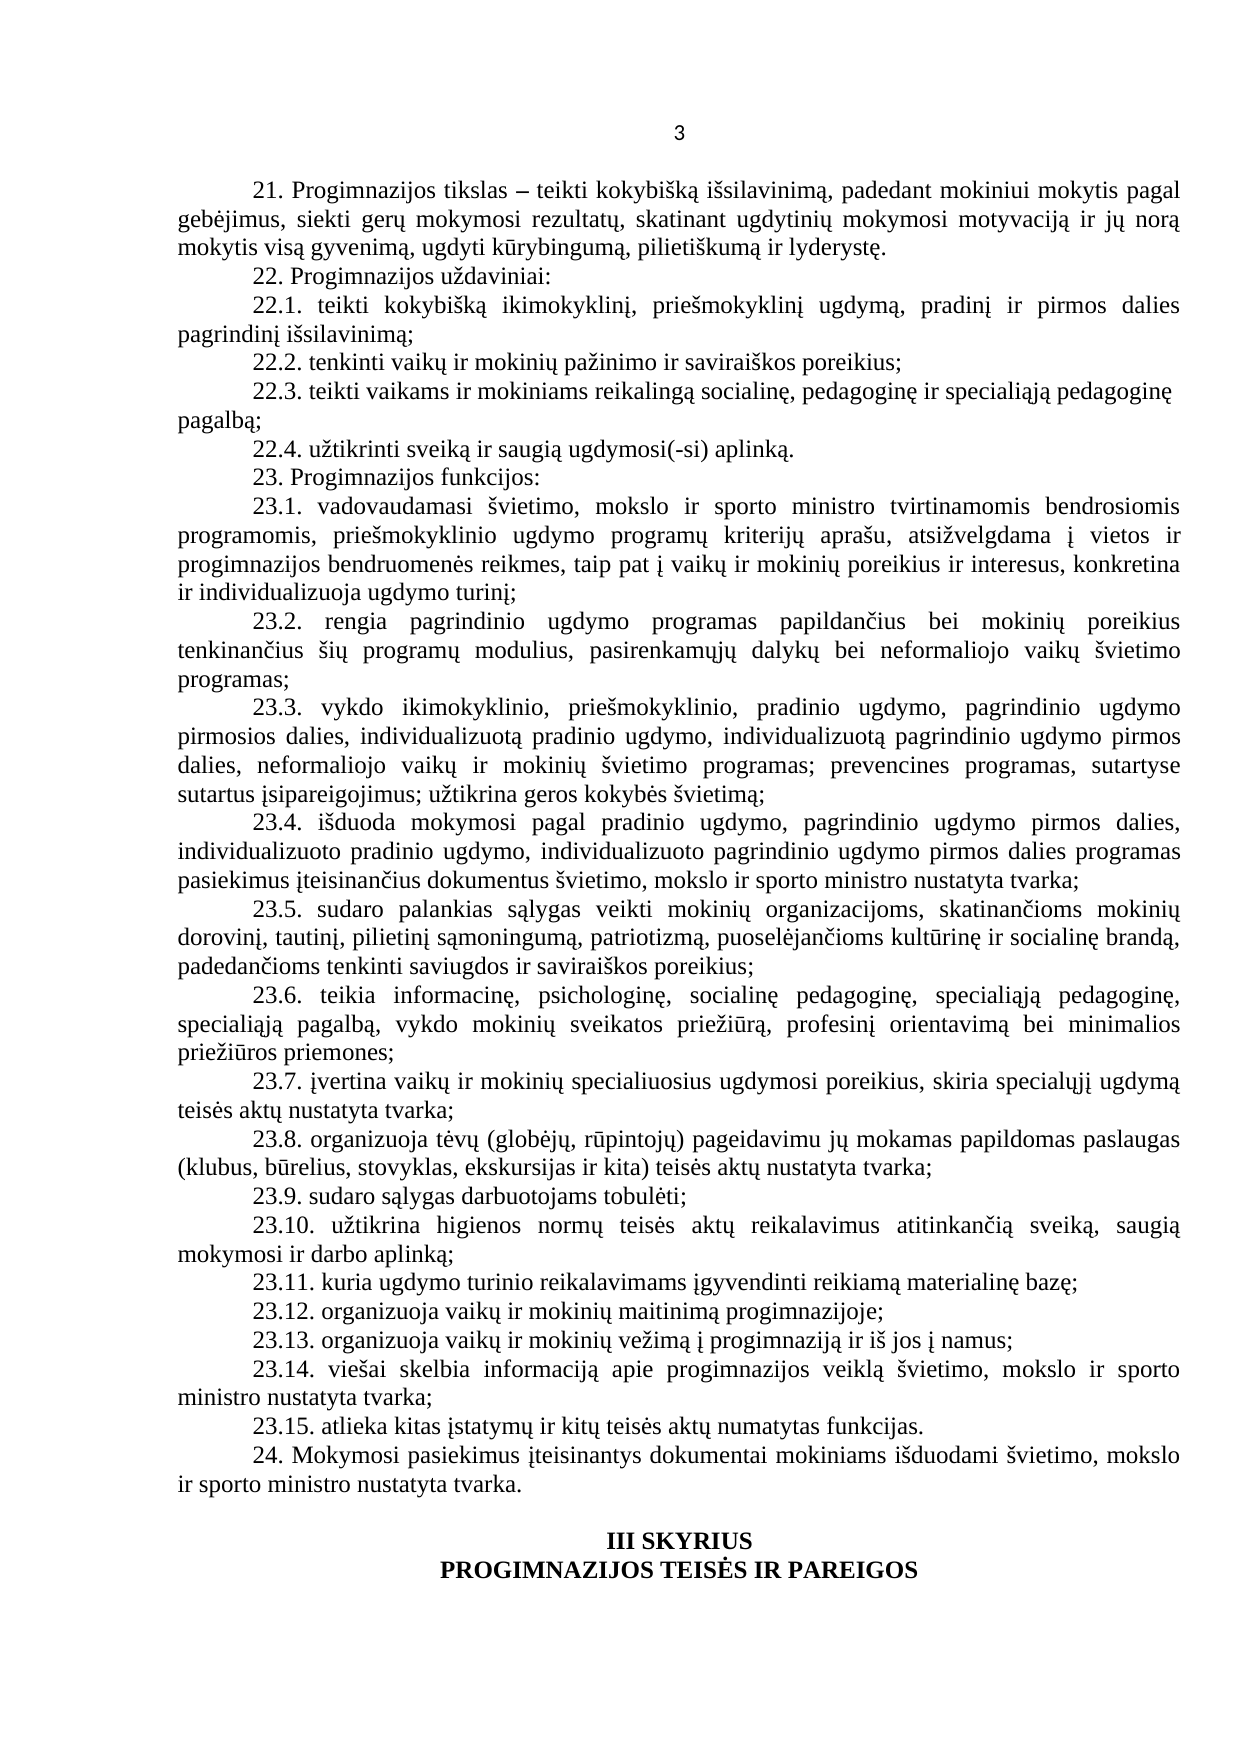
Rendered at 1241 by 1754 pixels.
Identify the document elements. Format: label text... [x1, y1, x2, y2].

text 23.9. sudaro sąlygas darbuotojams tobulėti; [177, 1181, 1181, 1210]
text 23.10. užtikrina higienos normų teisės aktų reikalavimus atitinkančią sveiką, saugią mokymosi ir darbo aplinką; [177, 1210, 1181, 1267]
text 23. Progimnazijos funkcijos: [177, 462, 1181, 491]
text 23.4. išduoda mokymosi pagal pradinio ugdymo, pagrindinio ugdymo pirmos dalies, individualizuoto pradinio ugdymo, individualizuoto pagrindinio ugdymo pirmos dalies programas pasiekimus įteisinančius dokumentus švietimo, mokslo ir sporto ministro nustatyta tvarka; [177, 807, 1181, 894]
text 23.6. teikia informacinę, psichologinę, socialinę pedagoginę, specialiąją pedagoginę, specialiąją pagalbą, vykdo mokinių sveikatos priežiūrą, profesinį orientavimą bei minimalios priežiūros priemones; [177, 980, 1181, 1066]
text 23.2. rengia pagrindinio ugdymo programas papildančius bei mokinių poreikius tenkinančius šių programų modulius, pasirenkamųjų dalykų bei neformaliojo vaikų švietimo programas; [177, 606, 1181, 692]
text 23.14. viešai skelbia informaciją apie progimnazijos veiklą švietimo, mokslo ir sporto ministro nustatyta tvarka; [177, 1354, 1181, 1411]
text 23.12. organizuoja vaikų ir mokinių maitinimą progimnazijoje; [177, 1296, 1181, 1325]
text 23.7. įvertina vaikų ir mokinių specialiuosius ugdymosi poreikius, skiria specialųjį ugdymą teisės aktų nustatyta tvarka; [177, 1066, 1181, 1124]
text 22.1. teikti kokybišką ikimokyklinį, priešmokyklinį ugdymą, pradinį ir pirmos dalies pagrindinį išsilavinimą; [177, 290, 1181, 347]
text 23.3. vykdo ikimokyklinio, priešmokyklinio, pradinio ugdymo, pagrindinio ugdymo pirmosios dalies, individualizuotą pradinio ugdymo, individualizuotą pagrindinio ugdymo pirmos dalies, neformaliojo vaikų ir mokinių švietimo programas; prevencines programas, sutartyse sutartus įsipareigojimus; užtikrina geros kokybės švietimą; [177, 692, 1181, 807]
text III SKYRIUS [177, 1526, 1181, 1555]
text 23.13. organizuoja vaikų ir mokinių vežimą į progimnaziją ir iš jos į namus; [177, 1325, 1181, 1354]
text 23.1. vadovaudamasi švietimo, mokslo ir sporto ministro tvirtinamomis bendrosiomis programomis, priešmokyklinio ugdymo programų kriterijų aprašu, atsižvelgdama į vietos ir progimnazijos bendruomenės reikmes, taip pat į vaikų ir mokinių poreikius ir interesus, konkretina ir individualizuoja ugdymo turinį; [177, 491, 1181, 606]
text 22. Progimnazijos uždaviniai: [177, 261, 1181, 290]
text PROGIMNAZIJOS TEISĖS IR PAREIGOS [177, 1555, 1181, 1584]
text 22.2. tenkinti vaikų ir mokinių pažinimo ir saviraiškos poreikius; [177, 347, 1181, 376]
text 23.8. organizuoja tėvų (globėjų, rūpintojų) pageidavimu jų mokamas papildomas paslaugas (klubus, būrelius, stovyklas, ekskursijas ir kita) teisės aktų nustatyta tvarka; [177, 1124, 1181, 1181]
text 22.4. užtikrinti sveiką ir saugią ugdymosi(-si) aplinką. [177, 434, 1181, 462]
text 23.15. atlieka kitas įstatymų ir kitų teisės aktų numatytas funkcijas. [177, 1411, 1181, 1440]
text 23.11. kuria ugdymo turinio reikalavimams įgyvendinti reikiamą materialinę bazę; [177, 1267, 1181, 1296]
text 22.3. teikti vaikams ir mokiniams reikalingą socialinę, pedagoginę ir specialiąją pedagoginę pagalbą; [177, 376, 1181, 434]
text 21. Progimnazijos tikslas – teikti kokybišką išsilavinimą, padedant mokiniui mokytis pagal gebėjimus, siekti gerų mokymosi rezultatų, skatinant ugdytinių mokymosi motyvaciją ir jų norą mokytis visą gyvenimą, ugdyti kūrybingumą, pilietiškumą ir lyderystę. [177, 175, 1181, 261]
text 24. Mokymosi pasiekimus įteisinantys dokumentai mokiniams išduodami švietimo, mokslo ir sporto ministro nustatyta tvarka. [177, 1440, 1181, 1497]
text 23.5. sudaro palankias sąlygas veikti mokinių organizacijoms, skatinančioms mokinių dorovinį, tautinį, pilietinį sąmoningumą, patriotizmą, puoselėjančioms kultūrinę ir socialinę brandą, padedančioms tenkinti saviugdos ir saviraiškos poreikius; [177, 894, 1181, 980]
